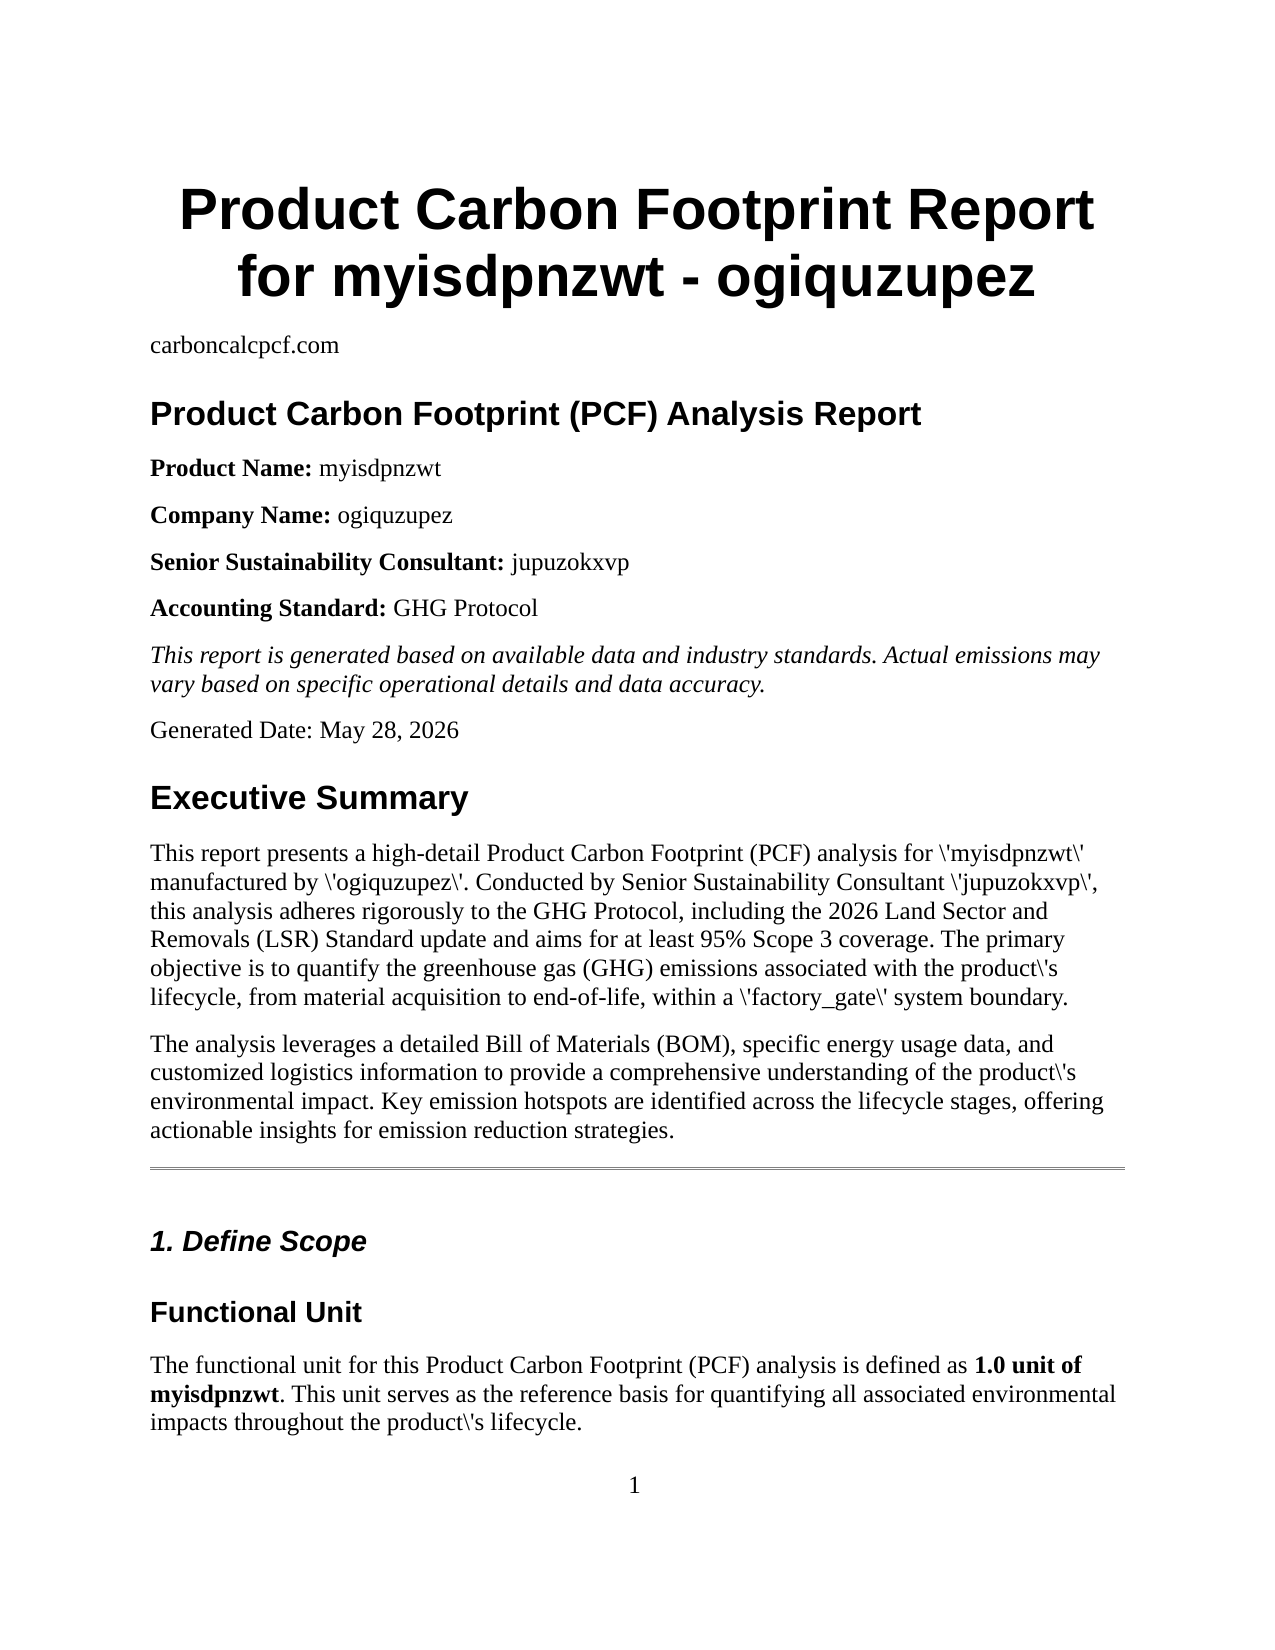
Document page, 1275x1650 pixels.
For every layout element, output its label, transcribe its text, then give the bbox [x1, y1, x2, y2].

text Product Name: myisdpnzwt [150, 453, 1125, 482]
subtitle 1. Define Scope [150, 1224, 1125, 1257]
text carboncalcpcf.com [150, 331, 1125, 359]
subtitle Product Carbon Footprint (PCF) Analysis Report [150, 393, 1125, 432]
text Accounting Standard: GHG Protocol [150, 593, 1125, 622]
subtitle Functional Unit [150, 1295, 1125, 1328]
text The functional unit for this Product Carbon Footprint (PCF) analysis is defined as 1.0 unit of myisdpnzwt. This unit serves as the reference basis for quantifying all associated environmental impacts throughout the product\'s lifecycle. [150, 1350, 1125, 1436]
subtitle Executive Summary [150, 778, 1125, 817]
text This report is generated based on available data and industry standards. Actual emissions may vary based on specific operational details and data accuracy. [150, 640, 1125, 698]
text The analysis leverages a detailed Bill of Materials (BOM), specific energy usage data, and customized logistics information to provide a comprehensive understanding of the product\'s environmental impact. Key emission hotspots are identified across the lifecycle stages, offering actionable insights for emission reduction strategies. [150, 1029, 1125, 1144]
title Product Carbon Footprint Report for myisdpnzwt - ogiquzupez [150, 175, 1125, 309]
text Generated Date: May 28, 2026 [150, 716, 1125, 744]
text Senior Sustainability Consultant: jupuzokxvp [150, 547, 1125, 576]
text Company Name: ogiquzupez [150, 500, 1125, 529]
text This report presents a high-detail Product Carbon Footprint (PCF) analysis for \'myisdpnzwt\' manufactured by \'ogiquzupez\'. Conducted by Senior Sustainability Consultant \'jupuzokxvp\', this analysis adheres rigorously to the GHG Protocol, including the 2026 Land Sector and Removals (LSR) Standard update and aims for at least 95% Scope 3 coverage. The primary objective is to quantify the greenhouse gas (GHG) emissions associated with the product\'s lifecycle, from material acquisition to end-of-life, within a \'factory_gate\' system boundary. [150, 838, 1125, 1011]
